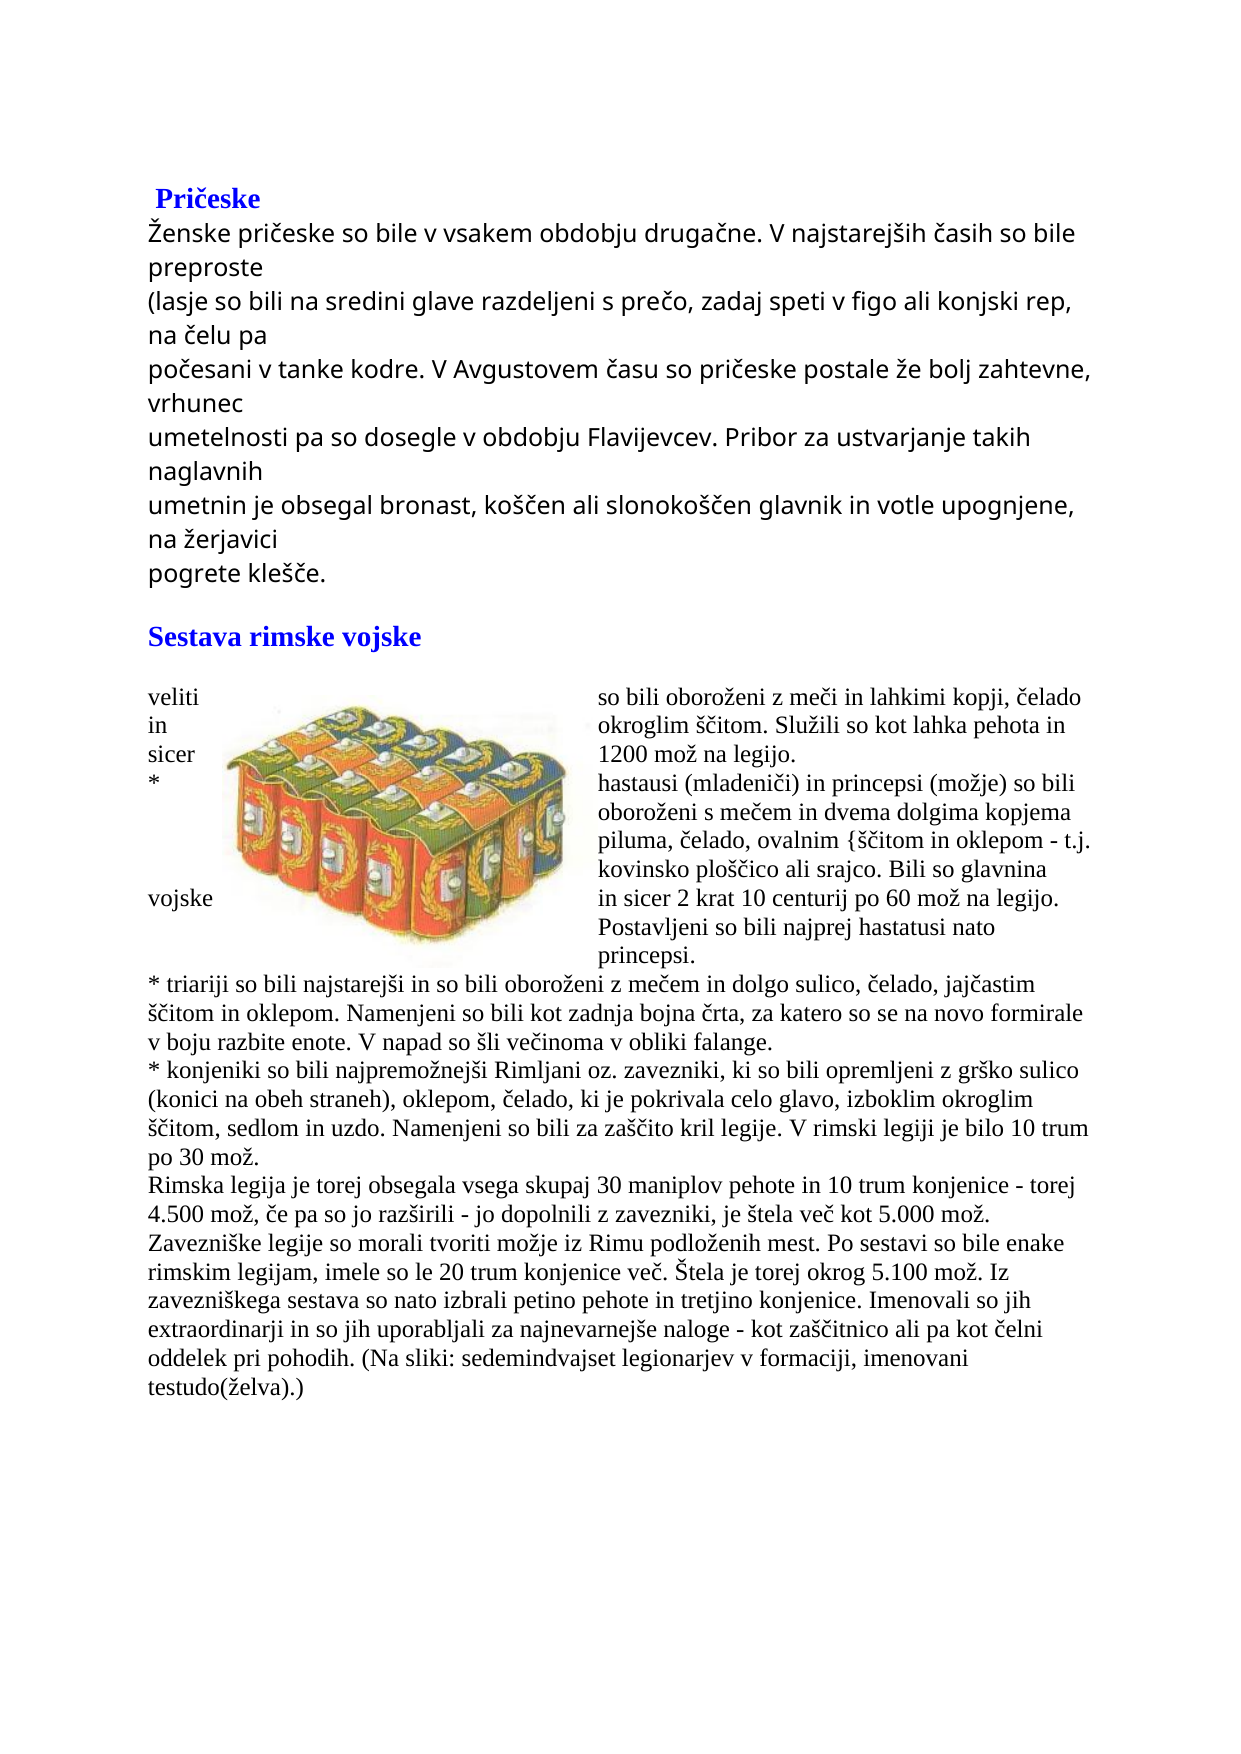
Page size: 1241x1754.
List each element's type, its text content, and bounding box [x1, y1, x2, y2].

text umetnin je obsegal bronast, koščen ali slonokoščen glavnik in votle upognjene, na žerjavici [148, 488, 1093, 556]
subtitle Sestava rimske vojske [148, 619, 1093, 653]
text Pričeske [148, 182, 1093, 215]
text Ženske pričeske so bile v vsakem obdobju drugačne. V najstarejših časih so bile preproste [148, 215, 1093, 283]
text veliti so bili oboroženi z meči in lahkimi kopji, čelado in okroglim ščitom. Služili so kot lahka pehota in sicer 1200 mož na legijo. * hastausi (mladeniči) in princepsi (možje) so bili oboroženi s mečem in dvema dolgima kopjema piluma, čelado, ovalnim {ščitom in oklepom - t.j. kovinsko ploščico ali srajco. Bili so glavnina vojske in sicer 2 krat 10 centurij po 60 mož na legijo. Postavljeni so bili najprej hastatusi nato princepsi. * triariji so bili najstarejši in so bili oboroženi z mečem in dolgo sulico, čelado, jajčastim ščitom in oklepom. Namenjeni so bili kot zadnja bojna črta, za katero so se na novo formirale v boju razbite enote. V napad so šli večinoma v obliki falange. * konjeniki so bili najpremožnejši Rimljani oz. zavezniki, ki so bili opremljeni z grško sulico (konici na obeh straneh), oklepom, čelado, ki je pokrivala celo glavo, izboklim okroglim ščitom, sedlom in uzdo. Namenjeni so bili za zaščito kril legije. V rimski legiji je bilo 10 trum po 30 mož. Rimska legija je torej obsegala vsega skupaj 30 maniplov pehote in 10 trum konjenice - torej 4.500 mož, če pa so jo razširili - jo dopolnili z zavezniki, je štela več kot 5.000 mož. Zavezniške legije so morali tvoriti možje iz Rimu podloženih mest. Po sestavi so bile enake rimskim legijam, imele so le 20 trum konjenice več. Štela je torej okrog 5.100 mož. Iz zavezniškega sestava so nato izbrali petino pehote in tretjino konjenice. Imenovali so jih extraordinarji in so jih uporabljali za najnevarnejše naloge - kot zaščitnico ali pa kot čelni oddelek pri pohodih. (Na sliki: sedemindvajset legionarjev v formaciji, imenovani testudo(želva).) [148, 682, 1093, 1429]
text pogrete klešče. [148, 556, 1093, 590]
text počesani v tanke kodre. V Avgustovem času so pričeske postale že bolj zahtevne, vrhunec [148, 351, 1093, 419]
picture [222, 695, 598, 968]
text umetelnosti pa so dosegle v obdobju Flavijevcev. Pribor za ustvarjanje takih naglavnih [148, 419, 1093, 488]
text (lasje so bili na sredini glave razdeljeni s prečo, zadaj speti v figo ali konjski rep, na čelu pa [148, 283, 1093, 351]
